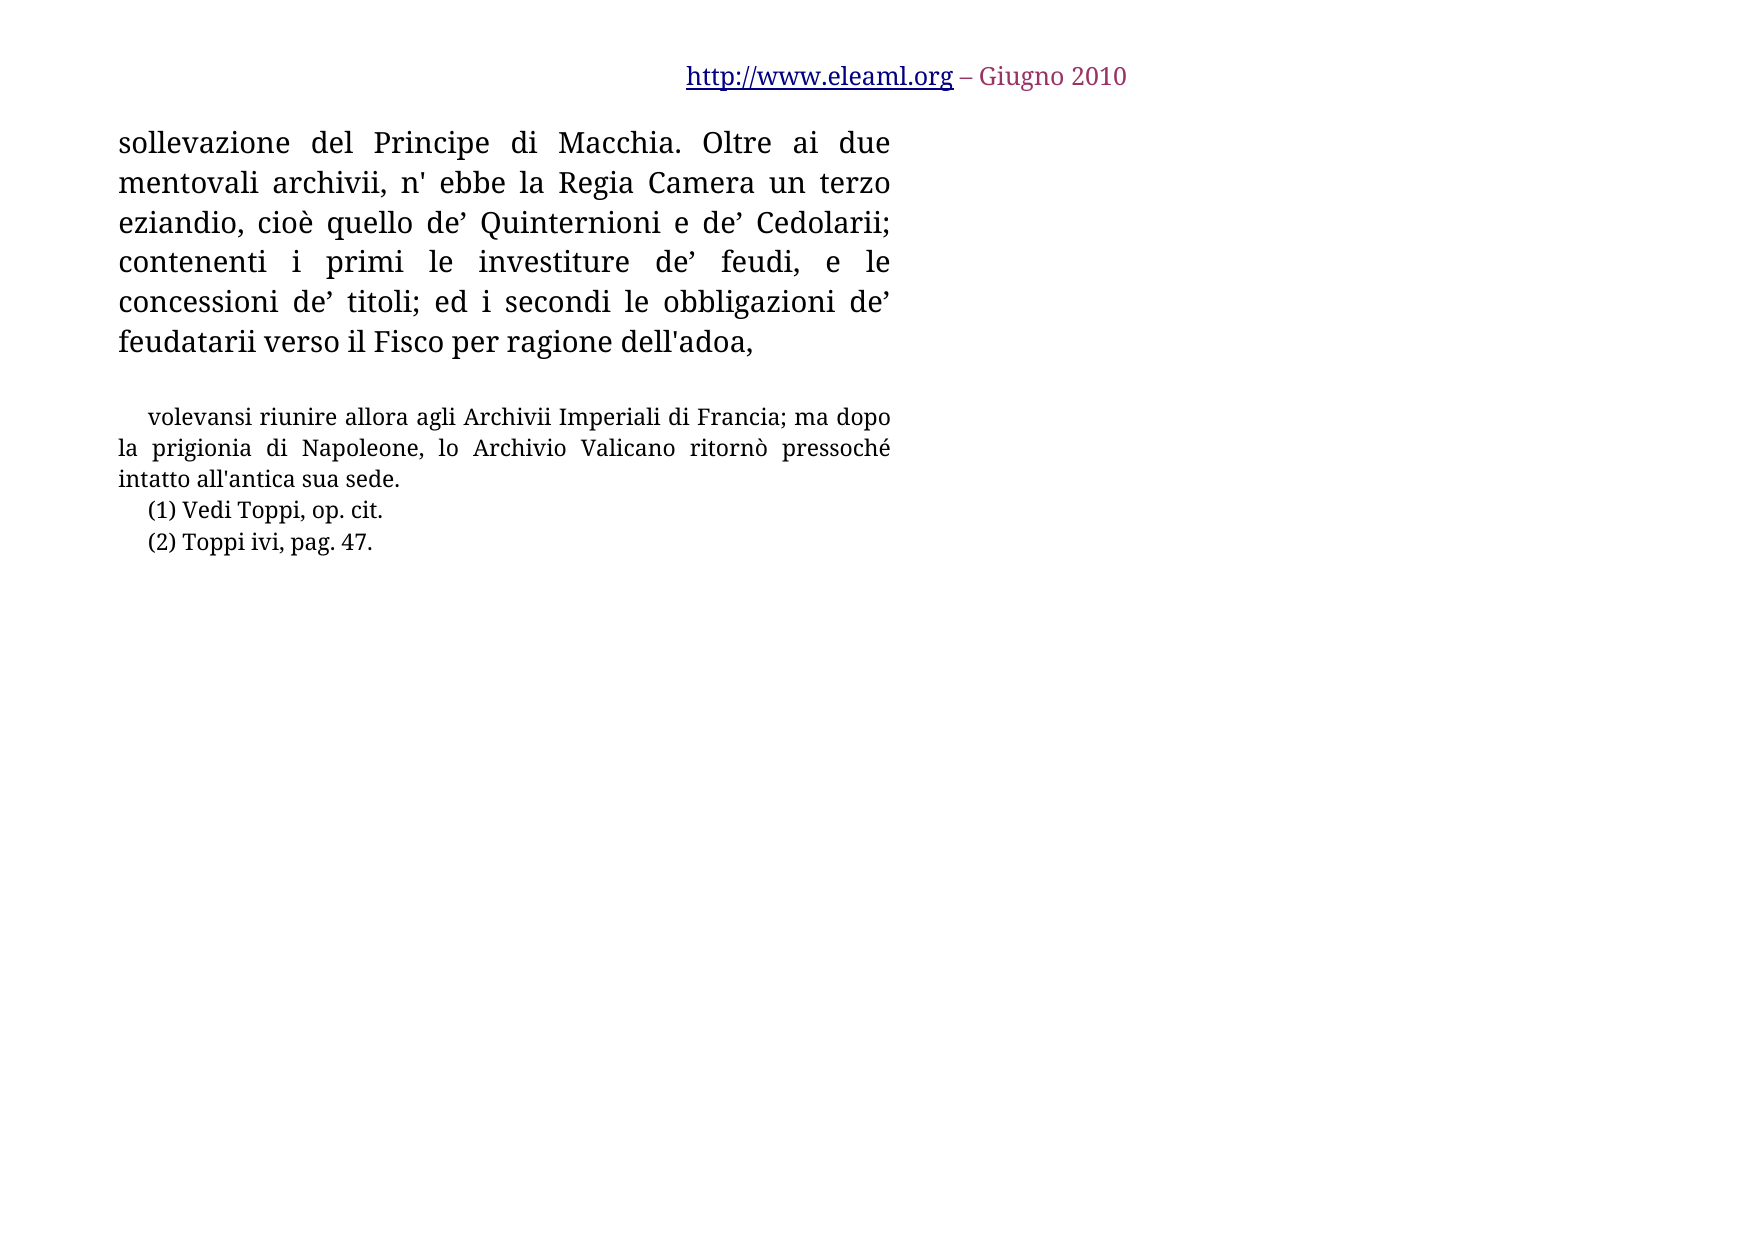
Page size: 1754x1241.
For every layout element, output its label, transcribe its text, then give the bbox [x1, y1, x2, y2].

text sollevazione del Principe di Macchia. Oltre ai due mentovali archivii, n' ebbe la Regia Camera un terzo eziandio, cioè quello de’ Quinternioni e de’ Cedolarii; contenenti i primi le investiture de’ feudi, e le concessioni de’ titoli; ed i secondi le obbligazioni de’ feudatarii verso il Fisco per ragione dell'adoa, [118, 123, 892, 361]
text volevansi riunire allora agli Archivii Imperiali di Francia; ma dopo la prigionia di Napoleone, lo Archivio Valicano ritornò pressoché intatto all'antica sua sede. [118, 400, 892, 494]
text (1) Vedi Toppi, op. cit. [118, 494, 892, 525]
text (2) Toppi ivi, pag. 47. [118, 525, 892, 557]
